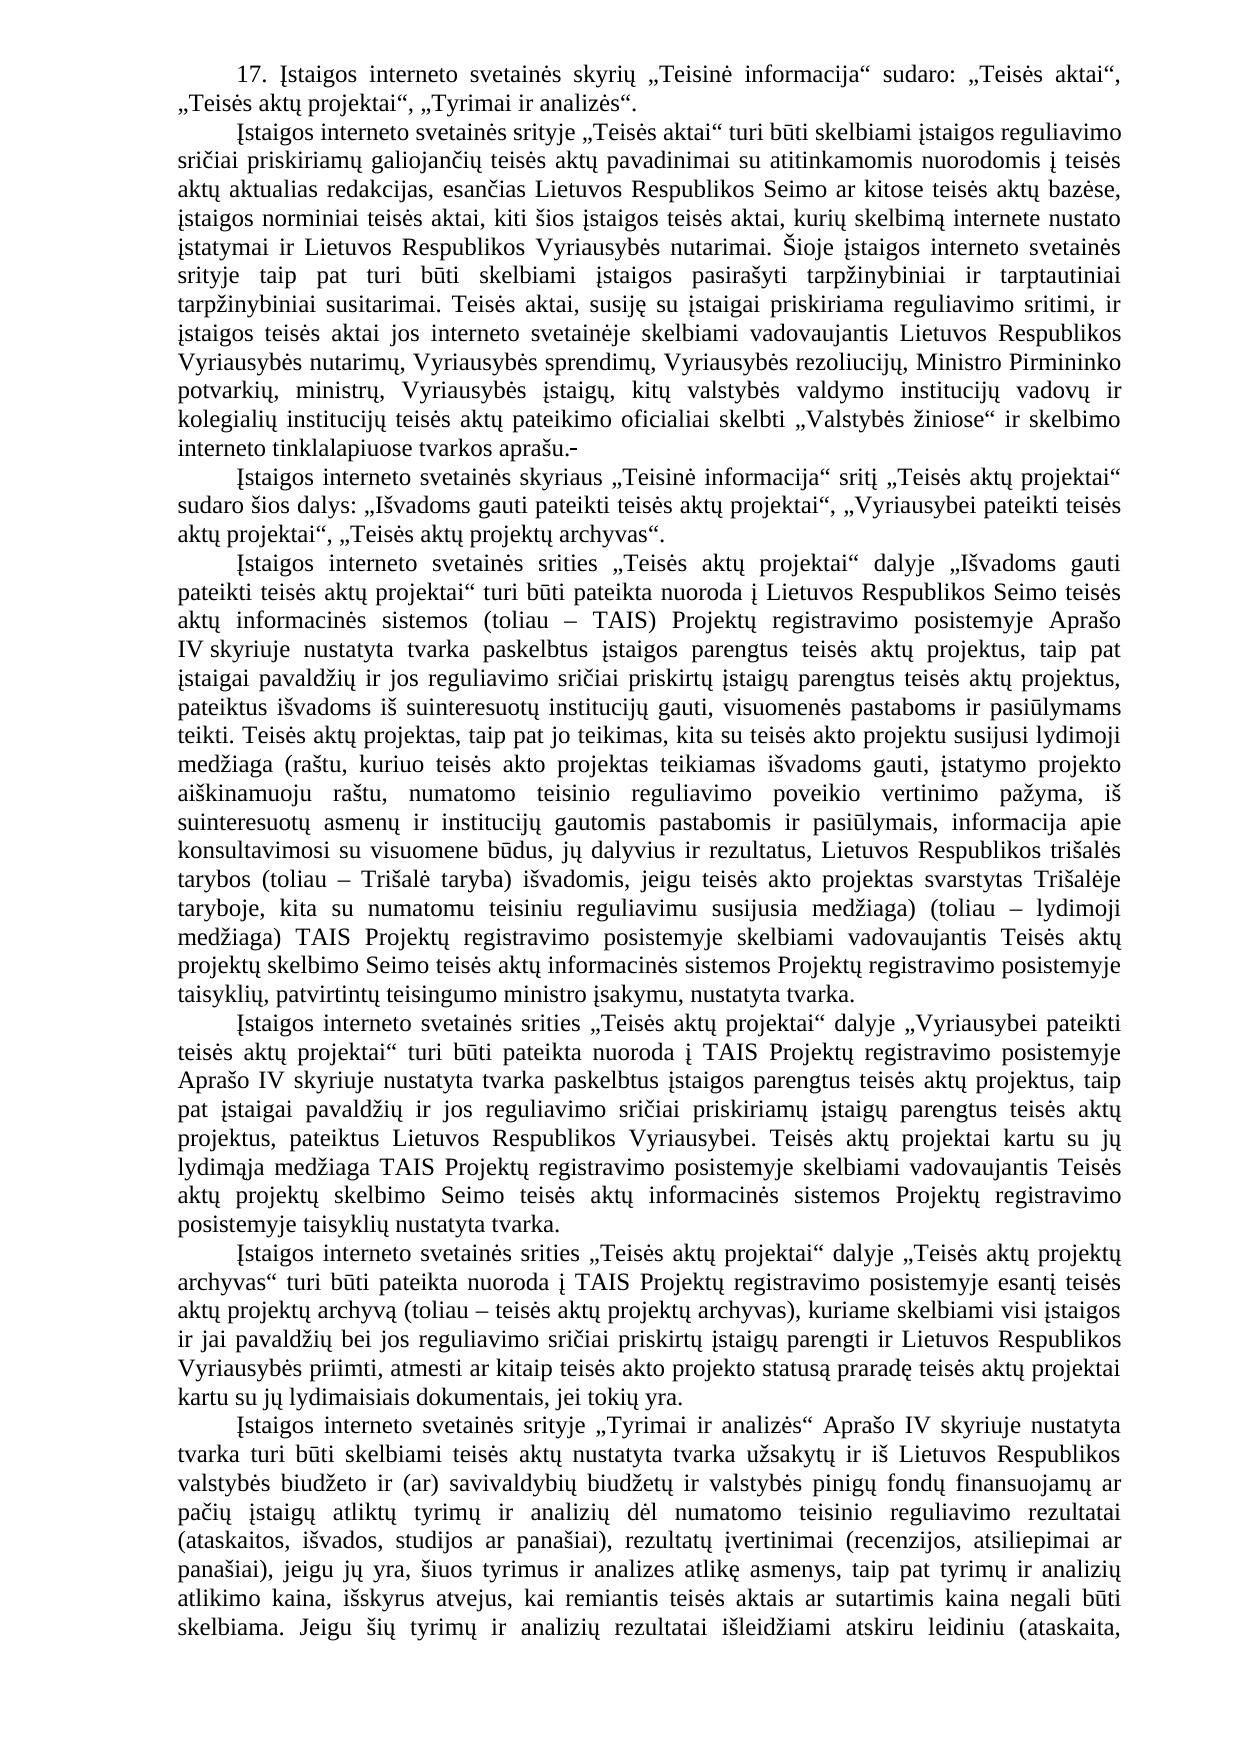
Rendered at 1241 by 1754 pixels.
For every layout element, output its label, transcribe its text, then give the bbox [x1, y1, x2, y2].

text Įstaigos interneto svetainės srities „Teisės aktų projektai“ dalyje „Išvadoms gauti pateikti teisės aktų projektai“ turi būti pateikta nuoroda į Lietuvos Respublikos Seimo teisės aktų informacinės sistemos (toliau – TAIS) Projektų registravimo posistemyje Aprašo IV skyriuje nustatyta tvarka paskelbtus įstaigos parengtus teisės aktų projektus, taip pat įstaigai pavaldžių ir jos reguliavimo sričiai priskirtų įstaigų parengtus teisės aktų projektus, pateiktus išvadoms iš suinteresuotų institucijų gauti, visuomenės pastaboms ir pasiūlymams teikti. Teisės aktų projektas, taip pat jo teikimas, kita su teisės akto projektu susijusi lydimoji medžiaga (raštu, kuriuo teisės akto projektas teikiamas išvadoms gauti, įstatymo projekto aiškinamuoju raštu, numatomo teisinio reguliavimo poveikio vertinimo pažyma, iš suinteresuotų asmenų ir institucijų gautomis pastabomis ir pasiūlymais, informacija apie konsultavimosi su visuomene būdus, jų dalyvius ir rezultatus, Lietuvos Respublikos trišalės tarybos (toliau – Trišalė taryba) išvadomis, jeigu teisės akto projektas svarstytas Trišalėje taryboje, kita su numatomu teisiniu reguliavimu susijusia medžiaga) (toliau – lydimoji medžiaga) TAIS Projektų registravimo posistemyje skelbiami vadovaujantis Teisės aktų projektų skelbimo Seimo teisės aktų informacinės sistemos Projektų registravimo posistemyje taisyklių, patvirtintų teisingumo ministro įsakymu, nustatyta tvarka. [177, 548, 1122, 1008]
text Įstaigos interneto svetainės srities „Teisės aktų projektai“ dalyje „Teisės aktų projektų archyvas“ turi būti pateikta nuoroda į TAIS Projektų registravimo posistemyje esantį teisės aktų projektų archyvą (toliau – teisės aktų projektų archyvas), kuriame skelbiami visi įstaigos ir jai pavaldžių bei jos reguliavimo sričiai priskirtų įstaigų parengti ir Lietuvos Respublikos Vyriausybės priimti, atmesti ar kitaip teisės akto projekto statusą praradę teisės aktų projektai kartu su jų lydimaisiais dokumentais, jei tokių yra. [177, 1238, 1122, 1410]
text Įstaigos interneto svetainės srityje „Tyrimai ir analizės“ Aprašo IV skyriuje nustatyta tvarka turi būti skelbiami teisės aktų nustatyta tvarka užsakytų ir iš Lietuvos Respublikos valstybės biudžeto ir (ar) savivaldybių biudžetų ir valstybės pinigų fondų finansuojamų ar pačių įstaigų atliktų tyrimų ir analizių dėl numatomo teisinio reguliavimo rezultatai (ataskaitos, išvados, studijos ar panašiai), rezultatų įvertinimai (recenzijos, atsiliepimai ar panašiai), jeigu jų yra, šiuos tyrimus ir analizes atlikę asmenys, taip pat tyrimų ir analizių atlikimo kaina, išskyrus atvejus, kai remiantis teisės aktais ar sutartimis kaina negali būti skelbiama. Jeigu šių tyrimų ir analizių rezultatai išleidžiami atskiru leidiniu (ataskaita, [177, 1410, 1122, 1640]
text 17. Įstaigos interneto svetainės skyrių „Teisinė informacija“ sudaro: „Teisės aktai“, „Teisės aktų projektai“, „Tyrimai ir analizės“. [177, 59, 1122, 117]
text Įstaigos interneto svetainės skyriaus „Teisinė informacija“ sritį „Teisės aktų projektai“ sudaro šios dalys: „Išvadoms gauti pateikti teisės aktų projektai“, „Vyriausybei pateikti teisės aktų projektai“, „Teisės aktų projektų archyvas“. [177, 462, 1122, 548]
text Įstaigos interneto svetainės srities „Teisės aktų projektai“ dalyje „Vyriausybei pateikti teisės aktų projektai“ turi būti pateikta nuoroda į TAIS Projektų registravimo posistemyje Aprašo IV skyriuje nustatyta tvarka paskelbtus įstaigos parengtus teisės aktų projektus, taip pat įstaigai pavaldžių ir jos reguliavimo sričiai priskiriamų įstaigų parengtus teisės aktų projektus, pateiktus Lietuvos Respublikos Vyriausybei. Teisės aktų projektai kartu su jų lydimąja medžiaga TAIS Projektų registravimo posistemyje skelbiami vadovaujantis Teisės aktų projektų skelbimo Seimo teisės aktų informacinės sistemos Projektų registravimo posistemyje taisyklių nustatyta tvarka. [177, 1008, 1122, 1238]
text Įstaigos interneto svetainės srityje „Teisės aktai“ turi būti skelbiami įstaigos reguliavimo sričiai priskiriamų galiojančių teisės aktų pavadinimai su atitinkamomis nuorodomis į teisės aktų aktualias redakcijas, esančias Lietuvos Respublikos Seimo ar kitose teisės aktų bazėse, įstaigos norminiai teisės aktai, kiti šios įstaigos teisės aktai, kurių skelbimą internete nustato įstatymai ir Lietuvos Respublikos Vyriausybės nutarimai. Šioje įstaigos interneto svetainės srityje taip pat turi būti skelbiami įstaigos pasirašyti tarpžinybiniai ir tarptautiniai tarpžinybiniai susitarimai. Teisės aktai, susiję su įstaigai priskiriama reguliavimo sritimi, ir įstaigos teisės aktai jos interneto svetainėje skelbiami vadovaujantis Lietuvos Respublikos Vyriausybės nutarimų, Vyriausybės sprendimų, Vyriausybės rezoliucijų, Ministro Pirmininko potvarkių, ministrų, Vyriausybės įstaigų, kitų valstybės valdymo institucijų vadovų ir kolegialių institucijų teisės aktų pateikimo oficialiai skelbti „Valstybės žiniose“ ir skelbimo interneto tinklalapiuose tvarkos aprašu. [177, 117, 1122, 462]
